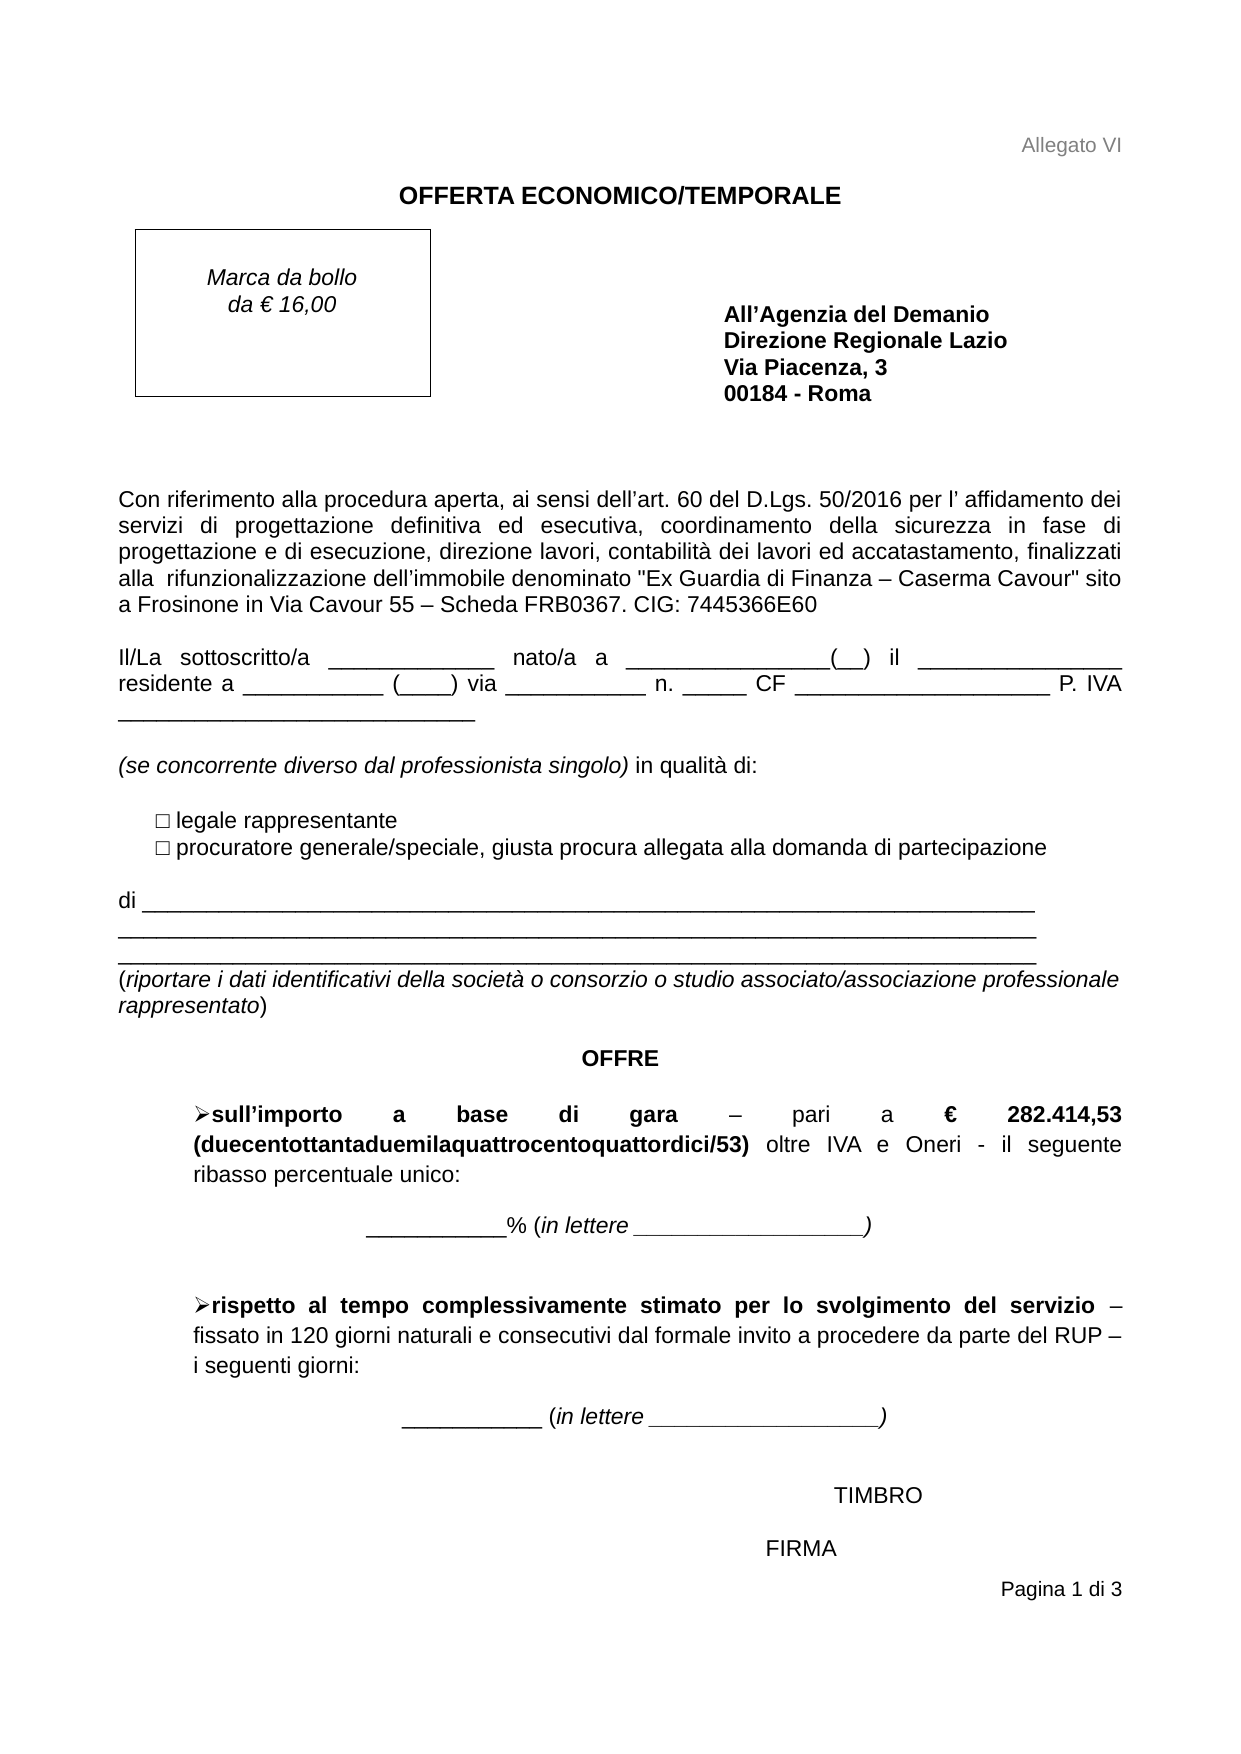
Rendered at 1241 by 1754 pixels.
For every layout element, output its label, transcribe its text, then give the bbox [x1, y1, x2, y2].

text ________________________________________________________________________ [118, 913, 1122, 939]
text (se concorrente diverso dal professionista singolo) in qualità di: [118, 752, 1122, 778]
text Il/La sottoscritto/a _____________ nato/a a ________________(__) il ________________ residente a ___________ (____) via ___________ n. _____ CF ____________________ P. IVA ____________________________ [118, 644, 1122, 723]
table_header [701, 225, 1122, 254]
text FIRMA [634, 1535, 1122, 1561]
text □ legale rappresentante [156, 807, 1122, 834]
text Allegato VI [501, 133, 1122, 157]
text ___________ (in lettere __________________) [118, 1403, 1122, 1429]
table_header All’Agenzia del Demanio Direzione Regionale Lazio Via Piacenza, 3 00184 - Roma [712, 301, 1114, 433]
text □ procuratore generale/speciale, giusta procura allegata alla domanda di partecipazione [156, 834, 1122, 860]
text Marca da bollo [151, 264, 415, 291]
text di ______________________________________________________________________ [118, 887, 1122, 913]
text OFFRE [118, 1045, 1122, 1071]
text Con riferimento alla procedura aperta, ai sensi dell’art. 60 del D.Lgs. 50/2016 per l’ affidamento dei servizi di progettazione definitiva ed esecutiva, coordinamento della sicurezza in fase di progettazione e di esecuzione, direzione lavori, contabilità dei lavori ed accatastamento, finalizzati alla rifunzionalizzazione dell’immobile denominato "Ex Guardia di Finanza – Caserma Cavour" sito a Frosinone in Via Cavour 55 – Scheda FRB0367. CIG: 7445366E60 [118, 486, 1122, 617]
list rispetto al tempo complessivamente stimato per lo svolgimento del servizio – fissato in 120 giorni naturali e consecutivi dal formale invito a procedere da parte del RUP – i seguenti giorni: [193, 1292, 1122, 1378]
text da € 16,00 [151, 291, 415, 317]
text OFFERTA ECONOMICO/TEMPORALE [118, 181, 1122, 209]
text ___________% (in lettere __________________) [118, 1212, 1122, 1239]
text ________________________________________________________________________ [118, 939, 1122, 966]
text TIMBRO [634, 1482, 1122, 1508]
text (riportare i dati identificativi della società o consorzio o studio associato/associazione professionale rappresentato) [118, 966, 1122, 1018]
list sull’importo a base di gara – pari a € 282.414,53 (duecentottantaduemilaquattrocentoquattordici/53) oltre IVA e Oneri - il seguente ribasso percentuale unico: [193, 1101, 1122, 1188]
